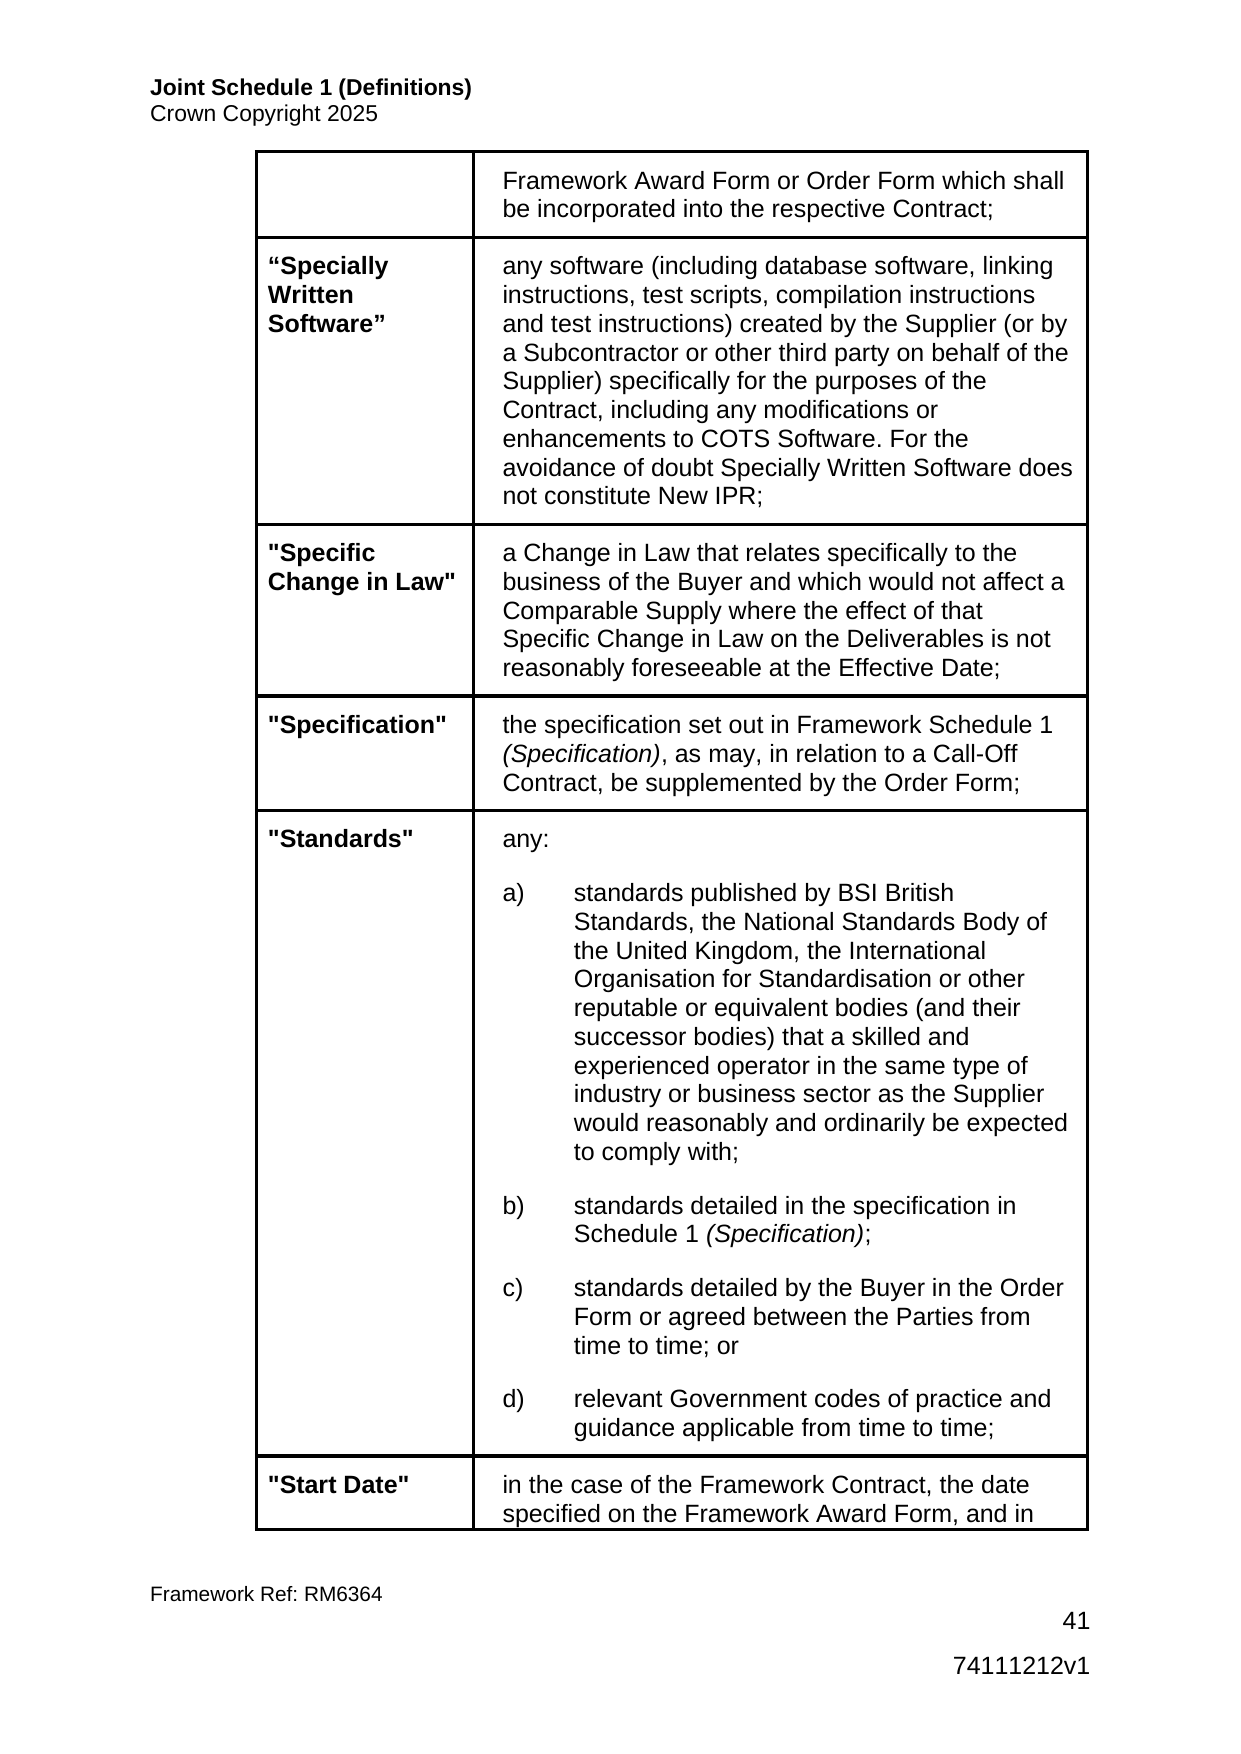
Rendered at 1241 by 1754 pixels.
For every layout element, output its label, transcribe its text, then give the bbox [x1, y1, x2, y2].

table_cell Framework Award Form or Order Form which shall be incorporated into the respective Contract; [475, 153, 1086, 236]
table_cell in the case of the Framework Contract, the date specified on the Framework Award Form, and in [475, 1458, 1086, 1527]
table_cell "Specific Change in Law" [258, 526, 472, 694]
table_cell "Specification" [258, 698, 472, 809]
table_cell "Start Date" [258, 1458, 472, 1527]
table_cell any: standards published by BSI British Standards, the National Standards Body of the United Kingdom, the International Organisation for Standardisation or other reputable or equivalent bodies (and their successor bodies) that a skilled and experienced operator in the same type of industry or business sector as the Supplier would reasonably and ordinarily be expected to comply with; standards detailed in the specification in Schedule 1 (Specification); standards detailed by the Buyer in the Order Form or agreed between the Parties from time to time; or relevant Government codes of practice and guidance applicable from time to time; [475, 812, 1086, 1454]
table_cell a Change in Law that relates specifically to the business of the Buyer and which would not affect a Comparable Supply where the effect of that Specific Change in Law on the Deliverables is not reasonably foreseeable at the Effective Date; [475, 526, 1086, 694]
table_cell any software (including database software, linking instructions, test scripts, compilation instructions and test instructions) created by the Supplier (or by a Subcontractor or other third party on behalf of the Supplier) specifically for the purposes of the Contract, including any modifications or enhancements to COTS Software. For the avoidance of doubt Specially Written Software does not constitute New IPR; [475, 239, 1086, 522]
table_cell “Specially Written Software” [258, 239, 472, 522]
table_cell [258, 153, 472, 236]
table_cell the specification set out in Framework Schedule 1 (Specification), as may, in relation to a Call-Off Contract, be supplemented by the Order Form; [475, 698, 1086, 809]
table_cell "Standards" [258, 812, 472, 1454]
